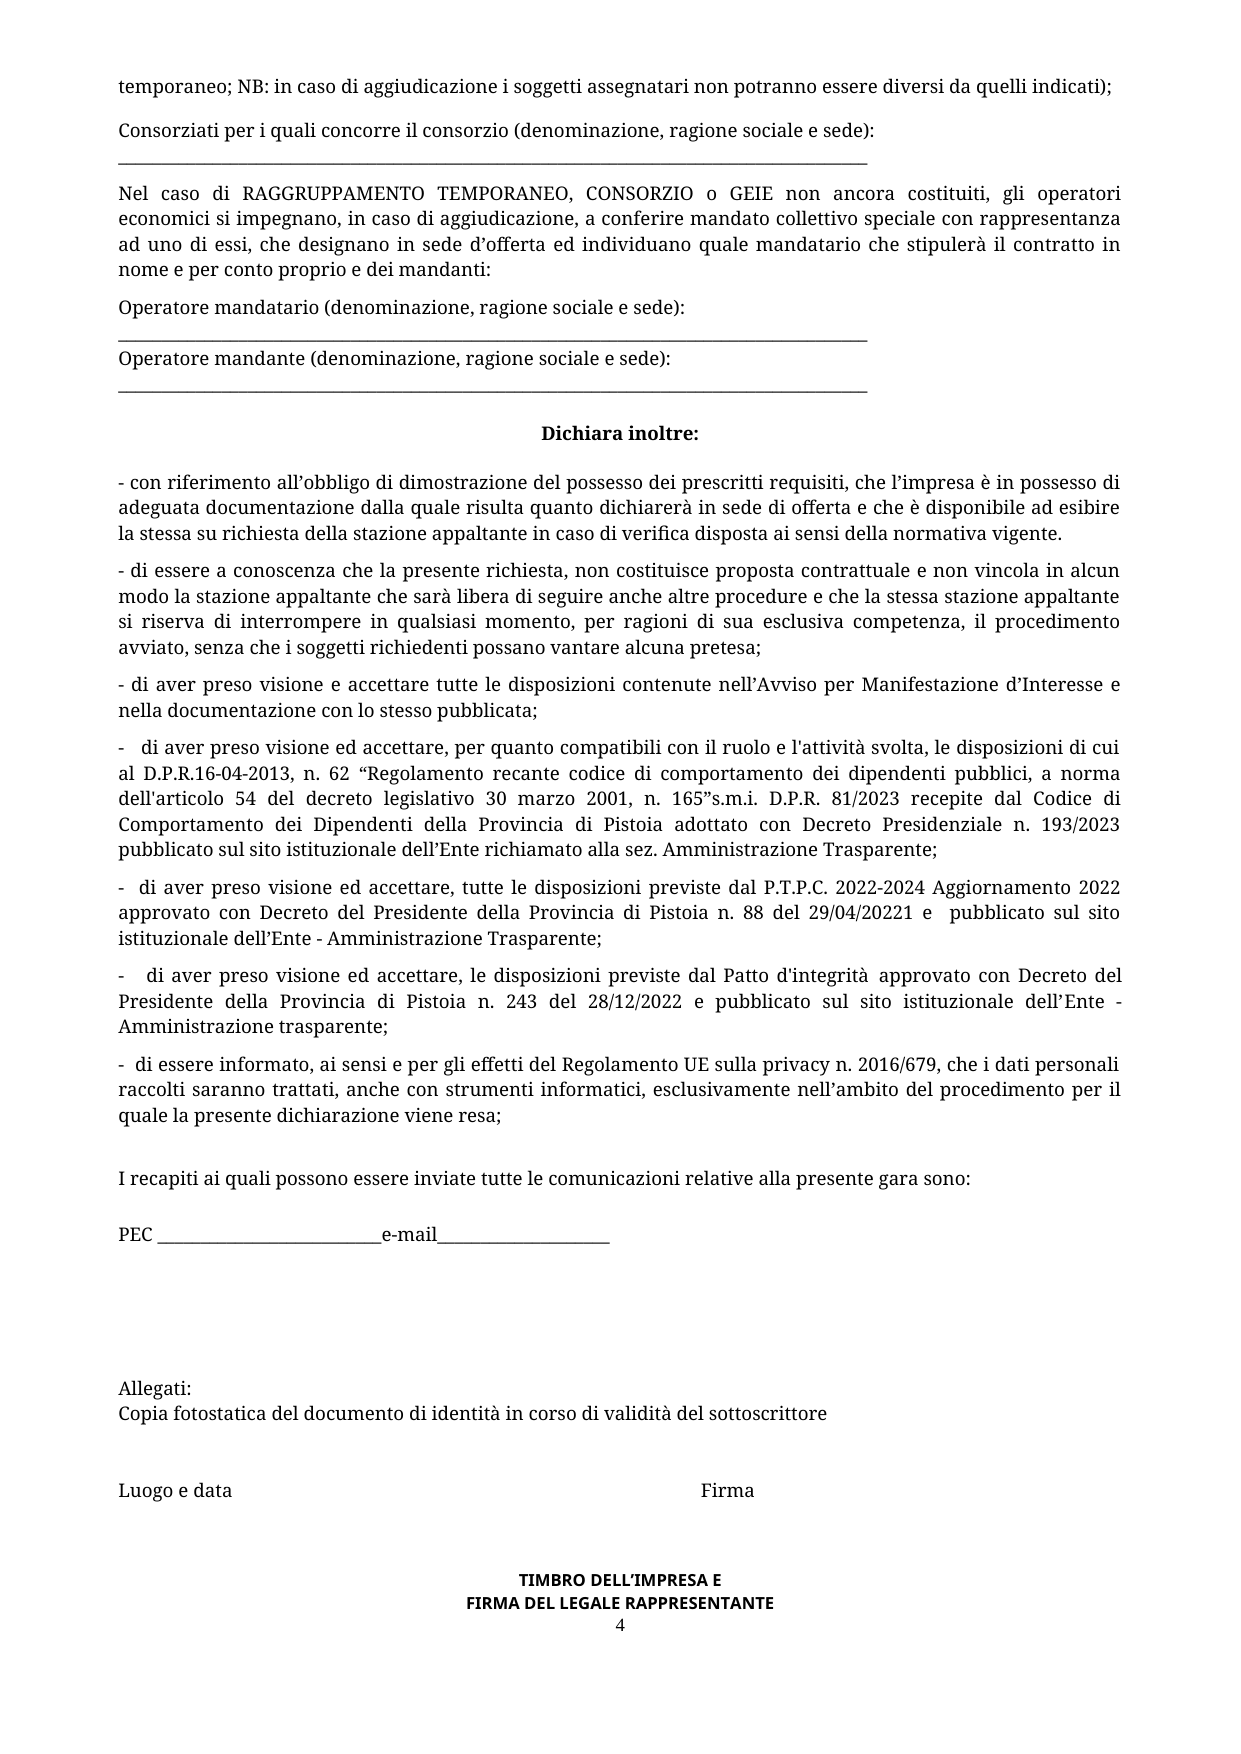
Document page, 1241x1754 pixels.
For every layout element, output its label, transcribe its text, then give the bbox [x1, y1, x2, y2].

text _______________________________________________________________________________________ [118, 143, 1122, 168]
text Dichiara inoltre: [118, 420, 1122, 445]
text I recapiti ai quali possono essere inviate tutte le comunicazioni relative alla presente gara sono: [118, 1165, 1122, 1190]
text Luogo e data Firma [118, 1477, 1122, 1502]
text Operatore mandatario (denominazione, ragione sociale e sede): [118, 294, 1122, 319]
text - di essere informato, ai sensi e per gli effetti del Regolamento UE sulla privacy n. 2016/679, che i dati personali raccolti saranno trattati, anche con strumenti informatici, esclusivamente nell’ambito del procedimento per il quale la presente dichiarazione viene resa; [118, 1051, 1122, 1127]
text Copia fotostatica del documento di identità in corso di validità del sottoscrittore [118, 1400, 1122, 1426]
text - di aver preso visione ed accettare, tutte le disposizioni previste dal P.T.P.C. 2022-2024 Aggiornamento 2022 approvato con Decreto del Presidente della Provincia di Pistoia n. 88 del 29/04/20221 e pubblicato sul sito istituzionale dell’Ente - Amministrazione Trasparente; [118, 874, 1122, 951]
text Operatore mandante (denominazione, ragione sociale e sede): [118, 345, 1122, 371]
text Allegati: [118, 1375, 1122, 1400]
text Consorziati per i quali concorre il consorzio (denominazione, ragione sociale e sede): [118, 117, 1122, 143]
text - con riferimento all’obbligo di dimostrazione del possesso dei prescritti requisiti, che l’impresa è in possesso di adeguata documentazione dalla quale risulta quanto dichiarerà in sede di offerta e che è disponibile ad esibire la stessa su richiesta della stazione appaltante in caso di verifica disposta ai sensi della normativa vigente. [118, 469, 1122, 546]
text _______________________________________________________________________________________ [118, 371, 1122, 396]
text Nel caso di RAGGRUPPAMENTO TEMPORANEO, CONSORZIO o GEIE non ancora costituiti, gli operatori economici si impegnano, in caso di aggiudicazione, a conferire mandato collettivo speciale con rappresentanza ad uno di essi, che designano in sede d’offerta ed individuano quale mandatario che stipulerà il contratto in nome e per conto proprio e dei mandanti: [118, 180, 1122, 282]
text temporaneo; NB: in caso di aggiudicazione i soggetti assegnatari non potranno essere diversi da quelli indicati); [118, 74, 1122, 99]
text - di essere a conoscenza che la presente richiesta, non costituisce proposta contrattuale e non vincola in alcun modo la stazione appaltante che sarà libera di seguire anche altre procedure e che la stessa stazione appaltante si riserva di interrompere in qualsiasi momento, per ragioni di sua esclusiva competenza, il procedimento avviato, senza che i soggetti richiedenti possano vantare alcuna pretesa; [118, 558, 1122, 660]
text - di aver preso visione ed accettare, per quanto compatibili con il ruolo e l'attività svolta, le disposizioni di cui al D.P.R.16-04-2013, n. 62 “Regolamento recante codice di comportamento dei dipendenti pubblici, a norma dell'articolo 54 del decreto legislativo 30 marzo 2001, n. 165”s.m.i. D.P.R. 81/2023 recepite dal Codice di Comportamento dei Dipendenti della Provincia di Pistoia adottato con Decreto Presidenziale n. 193/2023 pubblicato sul sito istituzionale dell’Ente richiamato alla sez. Amministrazione Trasparente; [118, 734, 1122, 862]
text PEC __________________________e-mail____________________ [118, 1222, 1122, 1247]
text - di aver preso visione e accettare tutte le disposizioni contenute nell’Avviso per Manifestazione d’Interesse e nella documentazione con lo stesso pubblicata; [118, 672, 1122, 723]
text - di aver preso visione ed accettare, le disposizioni previste dal Patto d'integrità APPROVATO CON DECRETO DEL PRESIDENTE DELLA PROVINCIA DI PISTOIA N. 243 DEL 28/12/2022 E PUBBLICATO SUL SITO ISTITUZIONALE DELL’ENTE - AMMINISTRAZIONE TRASPARENTE; [118, 962, 1122, 1039]
text _______________________________________________________________________________________ [118, 319, 1122, 345]
